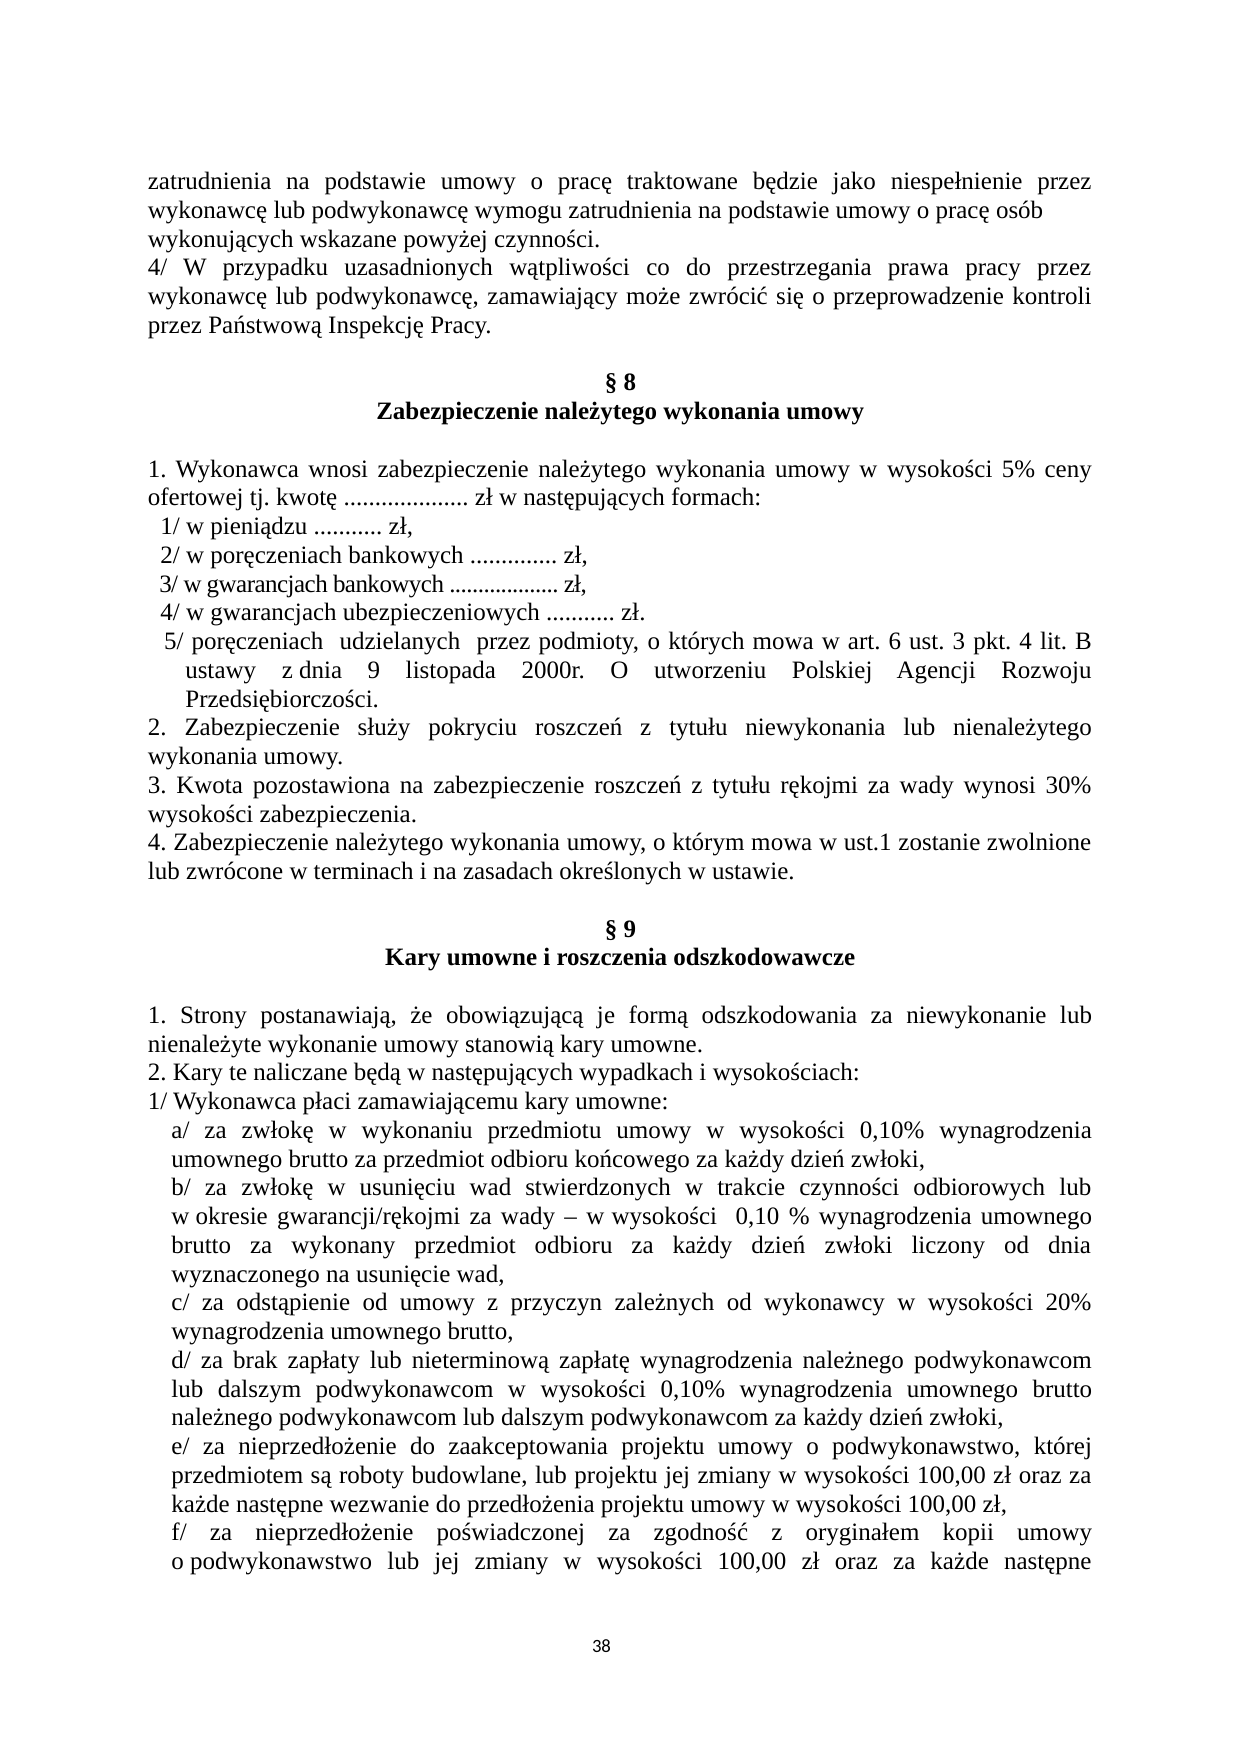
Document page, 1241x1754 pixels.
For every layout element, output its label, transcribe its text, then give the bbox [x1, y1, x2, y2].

text 4/ w gwarancjach ubezpieczeniowych ........... zł. [148, 597, 1093, 626]
text 3. Kwota pozostawiona na zabezpieczenie roszczeń z tytułu rękojmi za wady wynosi 30% wysokości zabezpieczenia. [148, 770, 1093, 827]
text f/ za nieprzedłożenie poświadczonej za zgodność z oryginałem kopii umowy o podwykonawstwo lub jej zmiany w wysokości 100,00 zł oraz za każde następne [171, 1517, 1093, 1575]
text d/ za brak zapłaty lub nieterminową zapłatę wynagrodzenia należnego podwykonawcom lub dalszym podwykonawcom w wysokości 0,10% wynagrodzenia umownego brutto należnego podwykonawcom lub dalszym podwykonawcom za każdy dzień zwłoki, [171, 1345, 1093, 1431]
text zatrudnienia na podstawie umowy o pracę traktowane będzie jako niespełnienie przez wykonawcę lub podwykonawcę wymogu zatrudnienia na podstawie umowy o pracę osób [148, 166, 1093, 224]
text 2. Zabezpieczenie służy pokryciu roszczeń z tytułu niewykonania lub nienależytego wykonania umowy. [148, 712, 1093, 770]
text c/ za odstąpienie od umowy z przyczyn zależnych od wykonawcy w wysokości 20% wynagrodzenia umownego brutto, [171, 1287, 1093, 1345]
text Kary umowne i roszczenia odszkodowawcze [148, 942, 1093, 971]
text 4. Zabezpieczenie należytego wykonania umowy, o którym mowa w ust.1 zostanie zwolnione lub zwrócone w terminach i na zasadach określonych w ustawie. [148, 827, 1093, 885]
text 5/ poręczeniach udzielanych przez podmioty, o których mowa w art. 6 ust. 3 pkt. 4 lit. B ustawy z dnia 9 listopada 2000r. O utworzeniu Polskiej Agencji Rozwoju Przedsiębiorczości. [148, 626, 1093, 712]
text 3/ w gwarancjach bankowych ................... zł, [148, 569, 1093, 597]
text 2. Kary te naliczane będą w następujących wypadkach i wysokościach: [148, 1057, 1093, 1086]
text 2/ w poręczeniach bankowych .............. zł, [148, 540, 1093, 569]
text b/ za zwłokę w usunięciu wad stwierdzonych w trakcie czynności odbiorowych lub w okresie gwarancji/rękojmi za wady – w wysokości 0,10 % wynagrodzenia umownego brutto za wykonany przedmiot odbioru za każdy dzień zwłoki liczony od dnia wyznaczonego na usunięcie wad, [171, 1172, 1093, 1287]
text wykonujących wskazane powyżej czynności. [148, 224, 1093, 252]
text Zabezpieczenie należytego wykonania umowy [148, 396, 1093, 425]
text e/ za nieprzedłożenie do zaakceptowania projektu umowy o podwykonawstwo, której przedmiotem są roboty budowlane, lub projektu jej zmiany w wysokości 100,00 zł oraz za każde następne wezwanie do przedłożenia projektu umowy w wysokości 100,00 zł, [171, 1431, 1093, 1517]
text 1. Wykonawca wnosi zabezpieczenie należytego wykonania umowy w wysokości 5% ceny ofertowej tj. kwotę .................... zł w następujących formach: [148, 454, 1093, 511]
text § 9 [148, 914, 1093, 942]
text 1/ Wykonawca płaci zamawiającemu kary umowne: [148, 1086, 1093, 1115]
text 1/ w pieniądzu ........... zł, [148, 511, 1093, 540]
text 1. Strony postanawiają, że obowiązującą je formą odszkodowania za niewykonanie lub nienależyte wykonanie umowy stanowią kary umowne. [148, 1000, 1093, 1057]
text a/ za zwłokę w wykonaniu przedmiotu umowy w wysokości 0,10% wynagrodzenia umownego brutto za przedmiot odbioru końcowego za każdy dzień zwłoki, [171, 1115, 1093, 1172]
text 4/ W przypadku uzasadnionych wątpliwości co do przestrzegania prawa pracy przez wykonawcę lub podwykonawcę, zamawiający może zwrócić się o przeprowadzenie kontroli przez Państwową Inspekcję Pracy. [148, 252, 1093, 339]
text § 8 [148, 367, 1093, 396]
